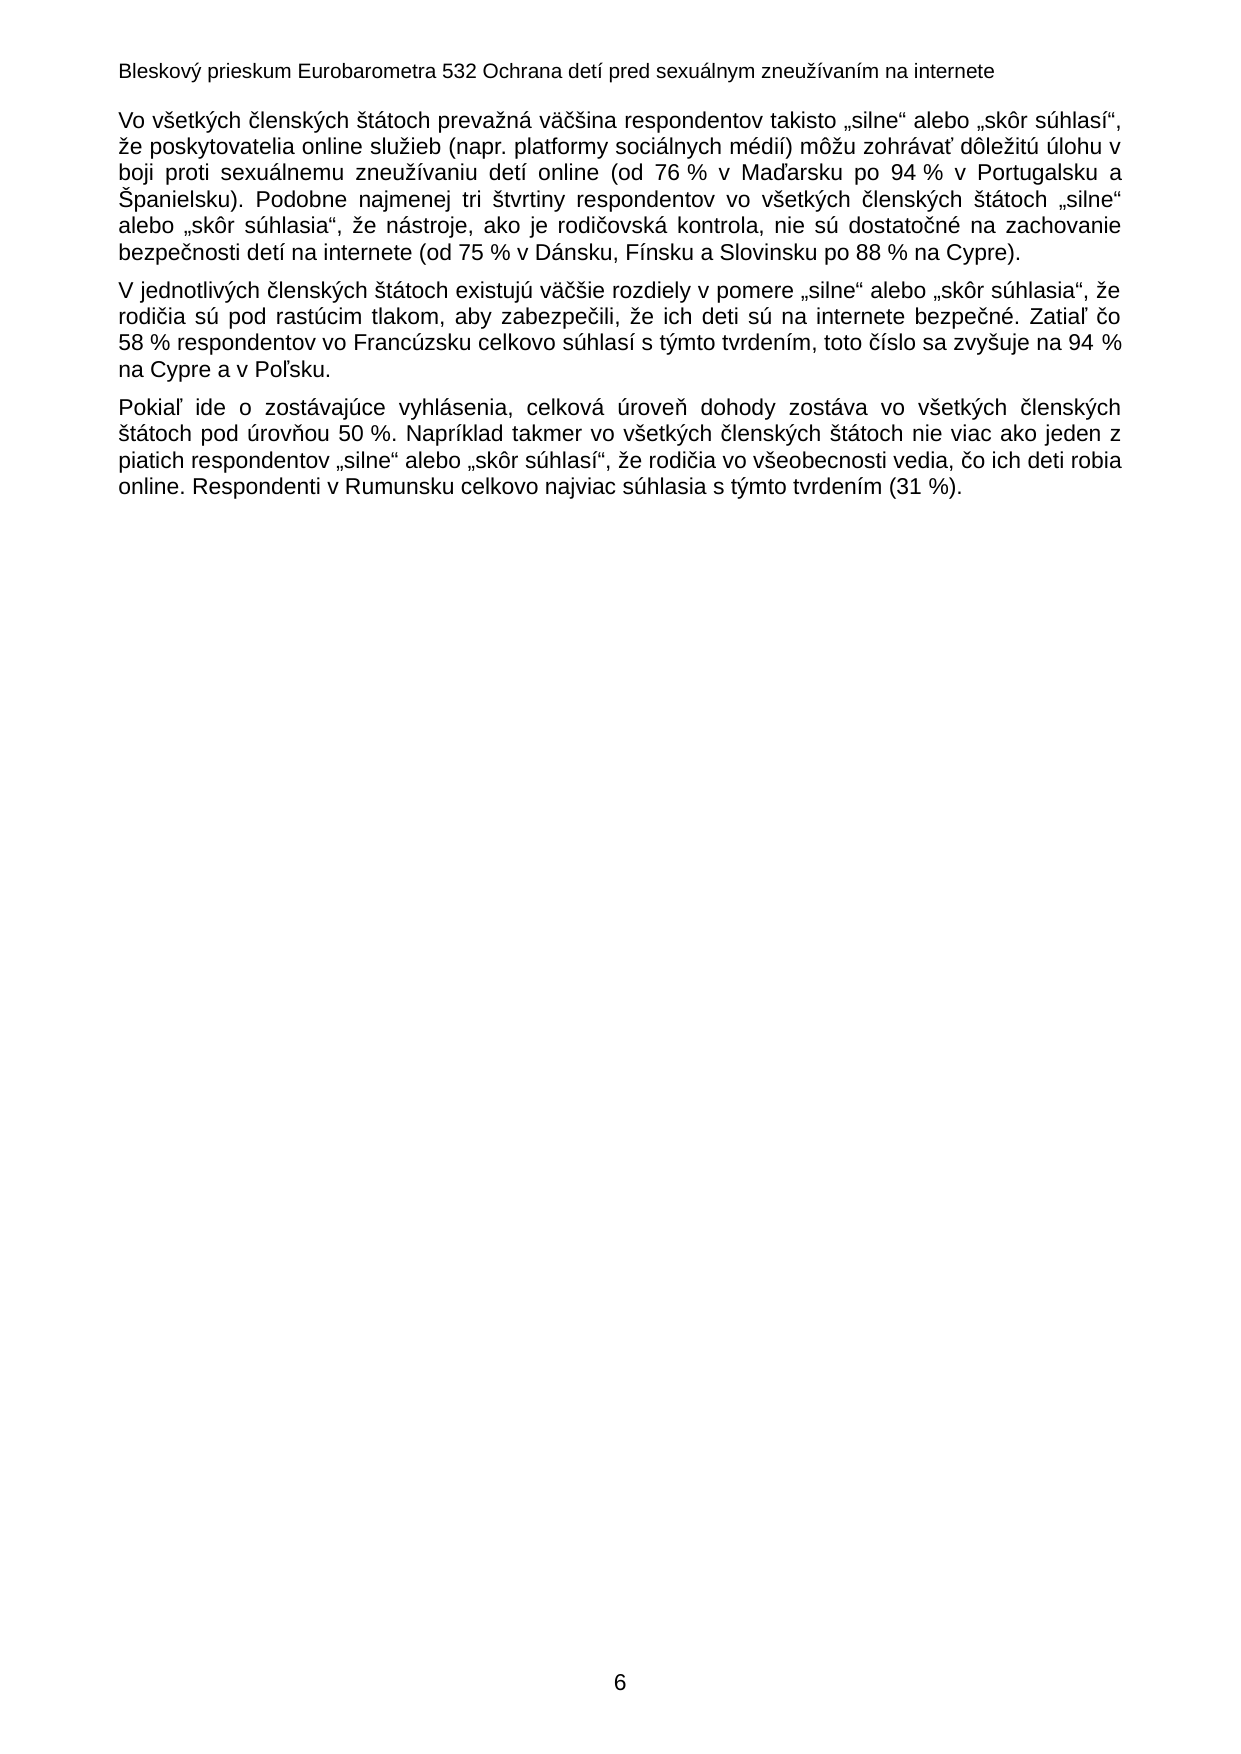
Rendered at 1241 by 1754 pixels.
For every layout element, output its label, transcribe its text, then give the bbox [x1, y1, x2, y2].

text V jednotlivých členských štátoch existujú väčšie rozdiely v pomere „silne“ alebo „skôr súhlasia“, že rodičia sú pod rastúcim tlakom, aby zabezpečili, že ich deti sú na internete bezpečné. Zatiaľ čo 58 % respondentov vo Francúzsku celkovo súhlasí s týmto tvrdením, toto číslo sa zvyšuje na 94 % na Cypre a v Poľsku. [118, 277, 1122, 382]
text Pokiaľ ide o zostávajúce vyhlásenia, celková úroveň dohody zostáva vo všetkých členských štátoch pod úrovňou 50 %. Napríklad takmer vo všetkých členských štátoch nie viac ako jeden z piatich respondentov „silne“ alebo „skôr súhlasí“, že rodičia vo všeobecnosti vedia, čo ich deti robia online. Respondenti v Rumunsku celkovo najviac súhlasia s týmto tvrdením (31 %). [118, 394, 1122, 499]
text Vo všetkých členských štátoch prevažná väčšina respondentov takisto „silne“ alebo „skôr súhlasí“, že poskytovatelia online služieb (napr. platformy sociálnych médií) môžu zohrávať dôležitú úlohu v boji proti sexuálnemu zneužívaniu detí online (od 76 % v Maďarsku po 94 % v Portugalsku a Španielsku). Podobne najmenej tri štvrtiny respondentov vo všetkých členských štátoch „silne“ alebo „skôr súhlasia“, že nástroje, ako je rodičovská kontrola, nie sú dostatočné na zachovanie bezpečnosti detí na internete (od 75 % v Dánsku, Fínsku a Slovinsku po 88 % na Cypre). [118, 107, 1122, 265]
